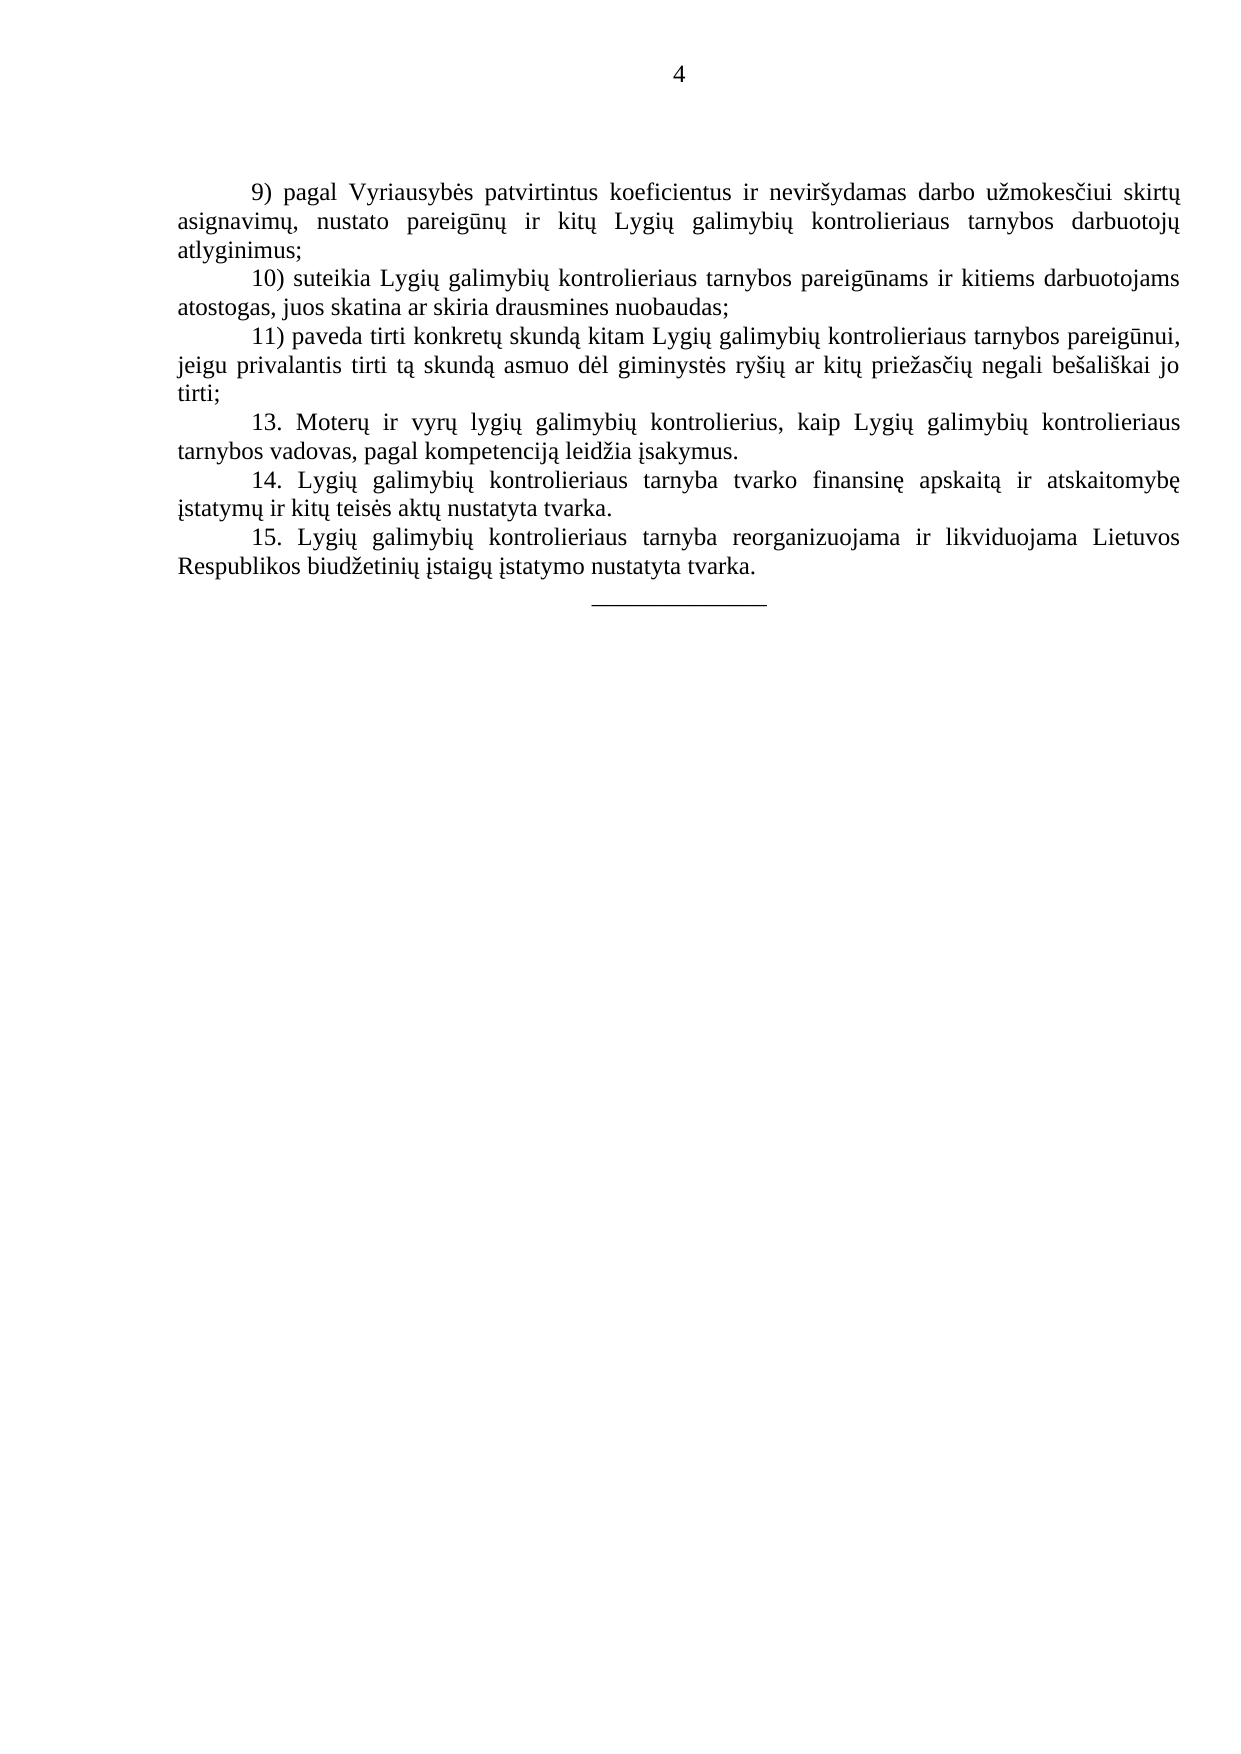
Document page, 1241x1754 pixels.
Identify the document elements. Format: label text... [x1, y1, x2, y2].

text 11) paveda tirti konkretų skundą kitam Lygių galimybių kontrolieriaus tarnybos pareigūnui, jeigu privalantis tirti tą skundą asmuo dėl giminystės ryšių ar kitų priežasčių negali bešališkai jo tirti; [177, 321, 1181, 407]
text 9) pagal Vyriausybės patvirtintus koeficientus ir neviršydamas darbo užmokesčiui skirtų asignavimų, nustato pareigūnų ir kitų Lygių galimybių kontrolieriaus tarnybos darbuotojų atlyginimus; [177, 177, 1181, 263]
text 13. Moterų ir vyrų lygių galimybių kontrolierius, kaip Lygių galimybių kontrolieriaus tarnybos vadovas, pagal kompetenciją leidžia įsakymus. [177, 407, 1181, 465]
text 14. Lygių galimybių kontrolieriaus tarnyba tvarko finansinę apskaitą ir atskaitomybę įstatymų ir kitų teisės aktų nustatyta tvarka. [177, 465, 1181, 522]
text ______________ [177, 580, 1181, 608]
text 15. Lygių galimybių kontrolieriaus tarnyba reorganizuojama ir likviduojama Lietuvos Respublikos biudžetinių įstaigų įstatymo nustatyta tvarka. [177, 522, 1181, 580]
text 10) suteikia Lygių galimybių kontrolieriaus tarnybos pareigūnams ir kitiems darbuotojams atostogas, juos skatina ar skiria drausmines nuobaudas; [177, 263, 1181, 321]
